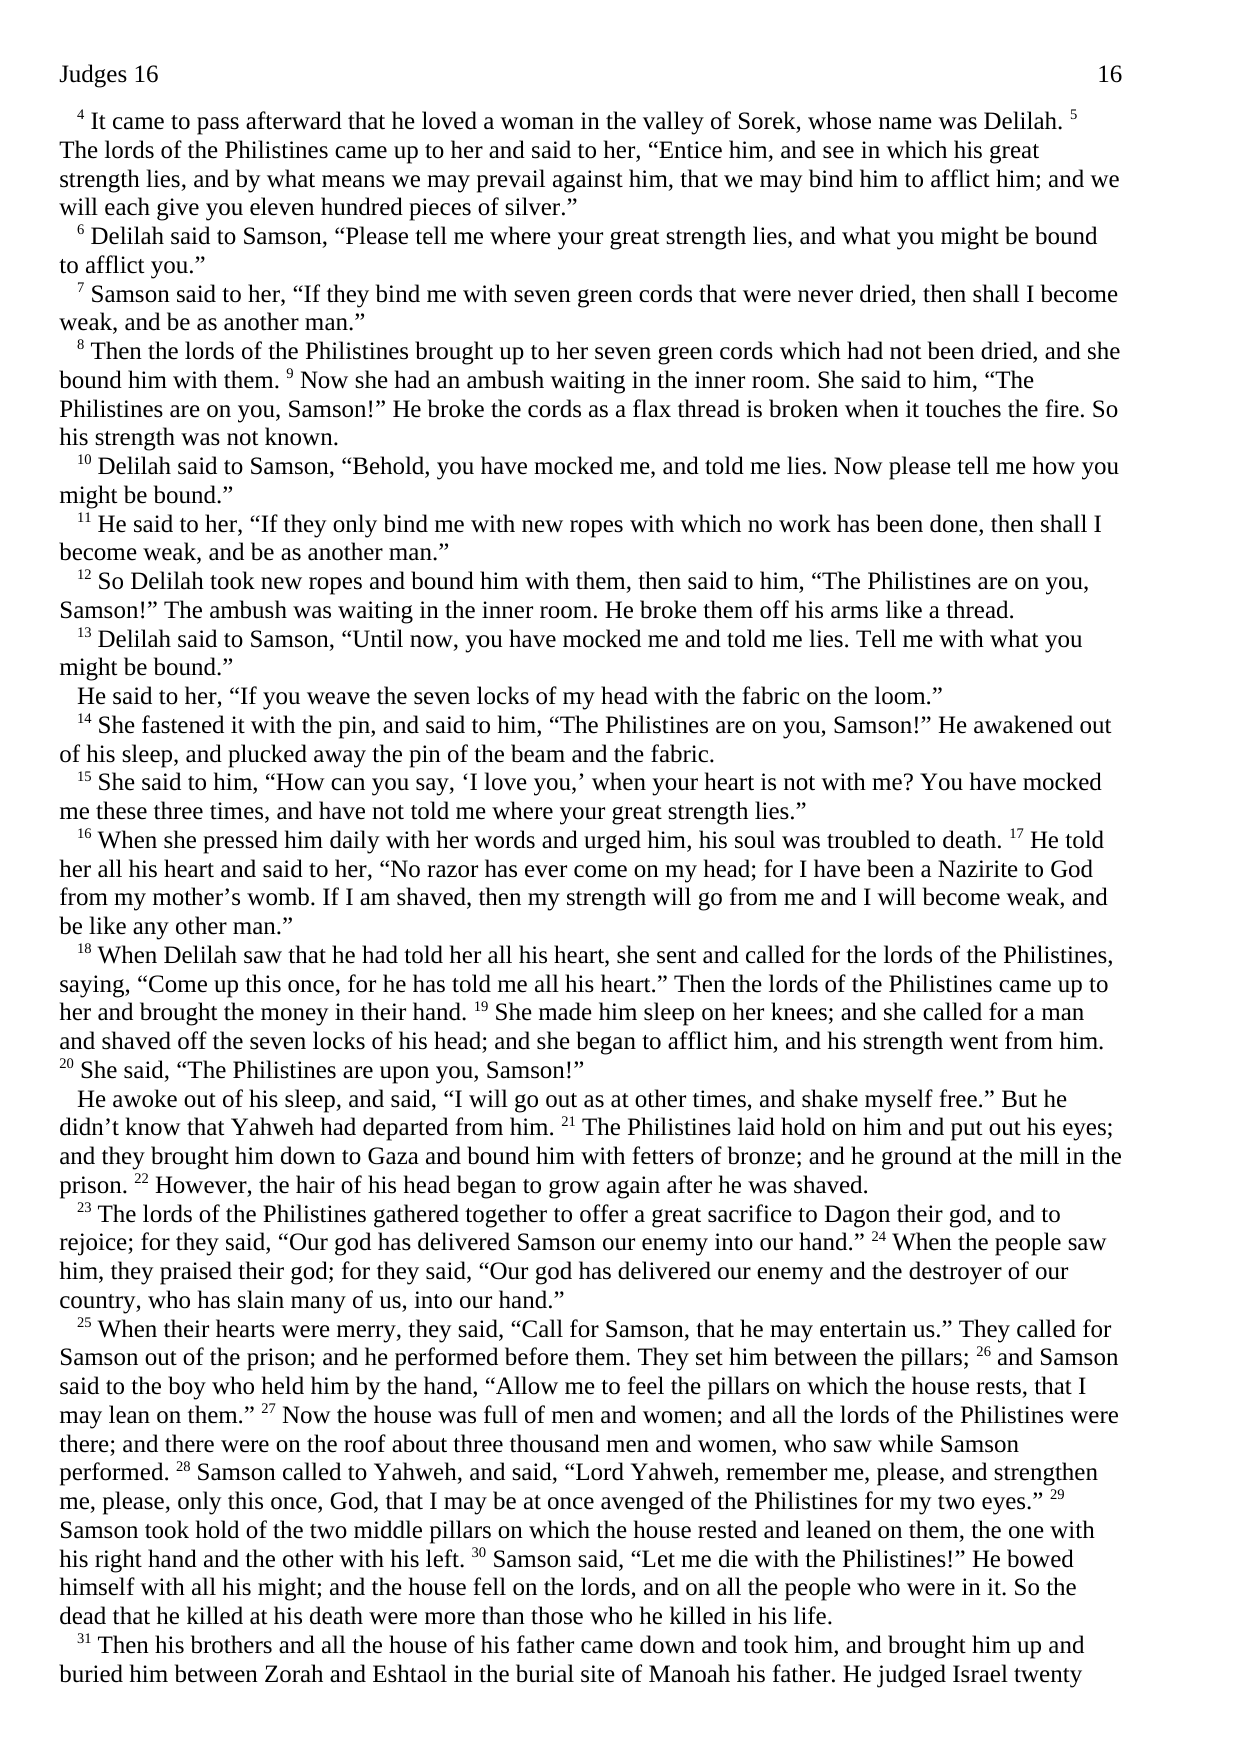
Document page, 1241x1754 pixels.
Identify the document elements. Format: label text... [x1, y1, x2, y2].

text 10 Delilah said to Samson, “Behold, you have mocked me, and told me lies. Now please tell me how you might be bound.” [59, 451, 1122, 509]
text He awoke out of his sleep, and said, “I will go out as at other times, and shake myself free.” But he didn’t know that Yahweh had departed from him. 21 The Philistines laid hold on him and put out his eyes; and they brought him down to Gaza and bound him with fetters of bronze; and he ground at the mill in the prison. 22 However, the hair of his head began to grow again after he was shaved. [59, 1084, 1122, 1199]
text 8 Then the lords of the Philistines brought up to her seven green cords which had not been dried, and she bound him with them. 9 Now she had an ambush waiting in the inner room. She said to him, “The Philistines are on you, Samson!” He broke the cords as a flax thread is broken when it touches the fire. So his strength was not known. [59, 336, 1122, 451]
text 6 Delilah said to Samson, “Please tell me where your great strength lies, and what you might be bound to afflict you.” [59, 221, 1122, 279]
text 23 The lords of the Philistines gathered together to offer a great sacrifice to Dagon their god, and to rejoice; for they said, “Our god has delivered Samson our enemy into our hand.” 24 When the people saw him, they praised their god; for they said, “Our god has delivered our enemy and the destroyer of our country, who has slain many of us, into our hand.” [59, 1199, 1122, 1314]
text 14 She fastened it with the pin, and said to him, “The Philistines are on you, Samson!” He awakened out of his sleep, and plucked away the pin of the beam and the fabric. [59, 710, 1122, 767]
text 25 When their hearts were merry, they said, “Call for Samson, that he may entertain us.” They called for Samson out of the prison; and he performed before them. They set him between the pillars; 26 and Samson said to the boy who held him by the hand, “Allow me to feel the pillars on which the house rests, that I may lean on them.” 27 Now the house was full of men and women; and all the lords of the Philistines were there; and there were on the roof about three thousand men and women, who saw while Samson performed. 28 Samson called to Yahweh, and said, “Lord Yahweh, remember me, please, and strengthen me, please, only this once, God, that I may be at once avenged of the Philistines for my two eyes.” 29 Samson took hold of the two middle pillars on which the house rested and leaned on them, the one with his right hand and the other with his left. 30 Samson said, “Let me die with the Philistines!” He bowed himself with all his might; and the house fell on the lords, and on all the people who were in it. So the dead that he killed at his death were more than those who he killed in his life. [59, 1314, 1122, 1630]
text He said to her, “If you weave the seven locks of my head with the fabric on the loom.” [59, 681, 1122, 710]
text 16 When she pressed him daily with her words and urged him, his soul was troubled to death. 17 He told her all his heart and said to her, “No razor has ever come on my head; for I have been a Nazirite to God from my mother’s womb. If I am shaved, then my strength will go from me and I will become weak, and be like any other man.” [59, 825, 1122, 940]
text 11 He said to her, “If they only bind me with new ropes with which no work has been done, then shall I become weak, and be as another man.” [59, 509, 1122, 566]
text 7 Samson said to her, “If they bind me with seven green cords that were never dried, then shall I become weak, and be as another man.” [59, 279, 1122, 336]
text 31 Then his brothers and all the house of his father came down and took him, and brought him up and buried him between Zorah and Eshtaol in the burial site of Manoah his father. He judged Israel twenty [59, 1630, 1122, 1687]
text 18 When Delilah saw that he had told her all his heart, she sent and called for the lords of the Philistines, saying, “Come up this once, for he has told me all his heart.” Then the lords of the Philistines came up to her and brought the money in their hand. 19 She made him sleep on her knees; and she called for a man and shaved off the seven locks of his head; and she began to afflict him, and his strength went from him. 20 She said, “The Philistines are upon you, Samson!” [59, 940, 1122, 1084]
text 13 Delilah said to Samson, “Until now, you have mocked me and told me lies. Tell me with what you might be bound.” [59, 624, 1122, 681]
text 12 So Delilah took new ropes and bound him with them, then said to him, “The Philistines are on you, Samson!” The ambush was waiting in the inner room. He broke them off his arms like a thread. [59, 566, 1122, 624]
text 15 She said to him, “How can you say, ‘I love you,’ when your heart is not with me? You have mocked me these three times, and have not told me where your great strength lies.” [59, 767, 1122, 825]
text 4 It came to pass afterward that he loved a woman in the valley of Sorek, whose name was Delilah. 5 The lords of the Philistines came up to her and said to her, “Entice him, and see in which his great strength lies, and by what means we may prevail against him, that we may bind him to afflict him; and we will each give you eleven hundred pieces of silver.” [59, 106, 1122, 221]
